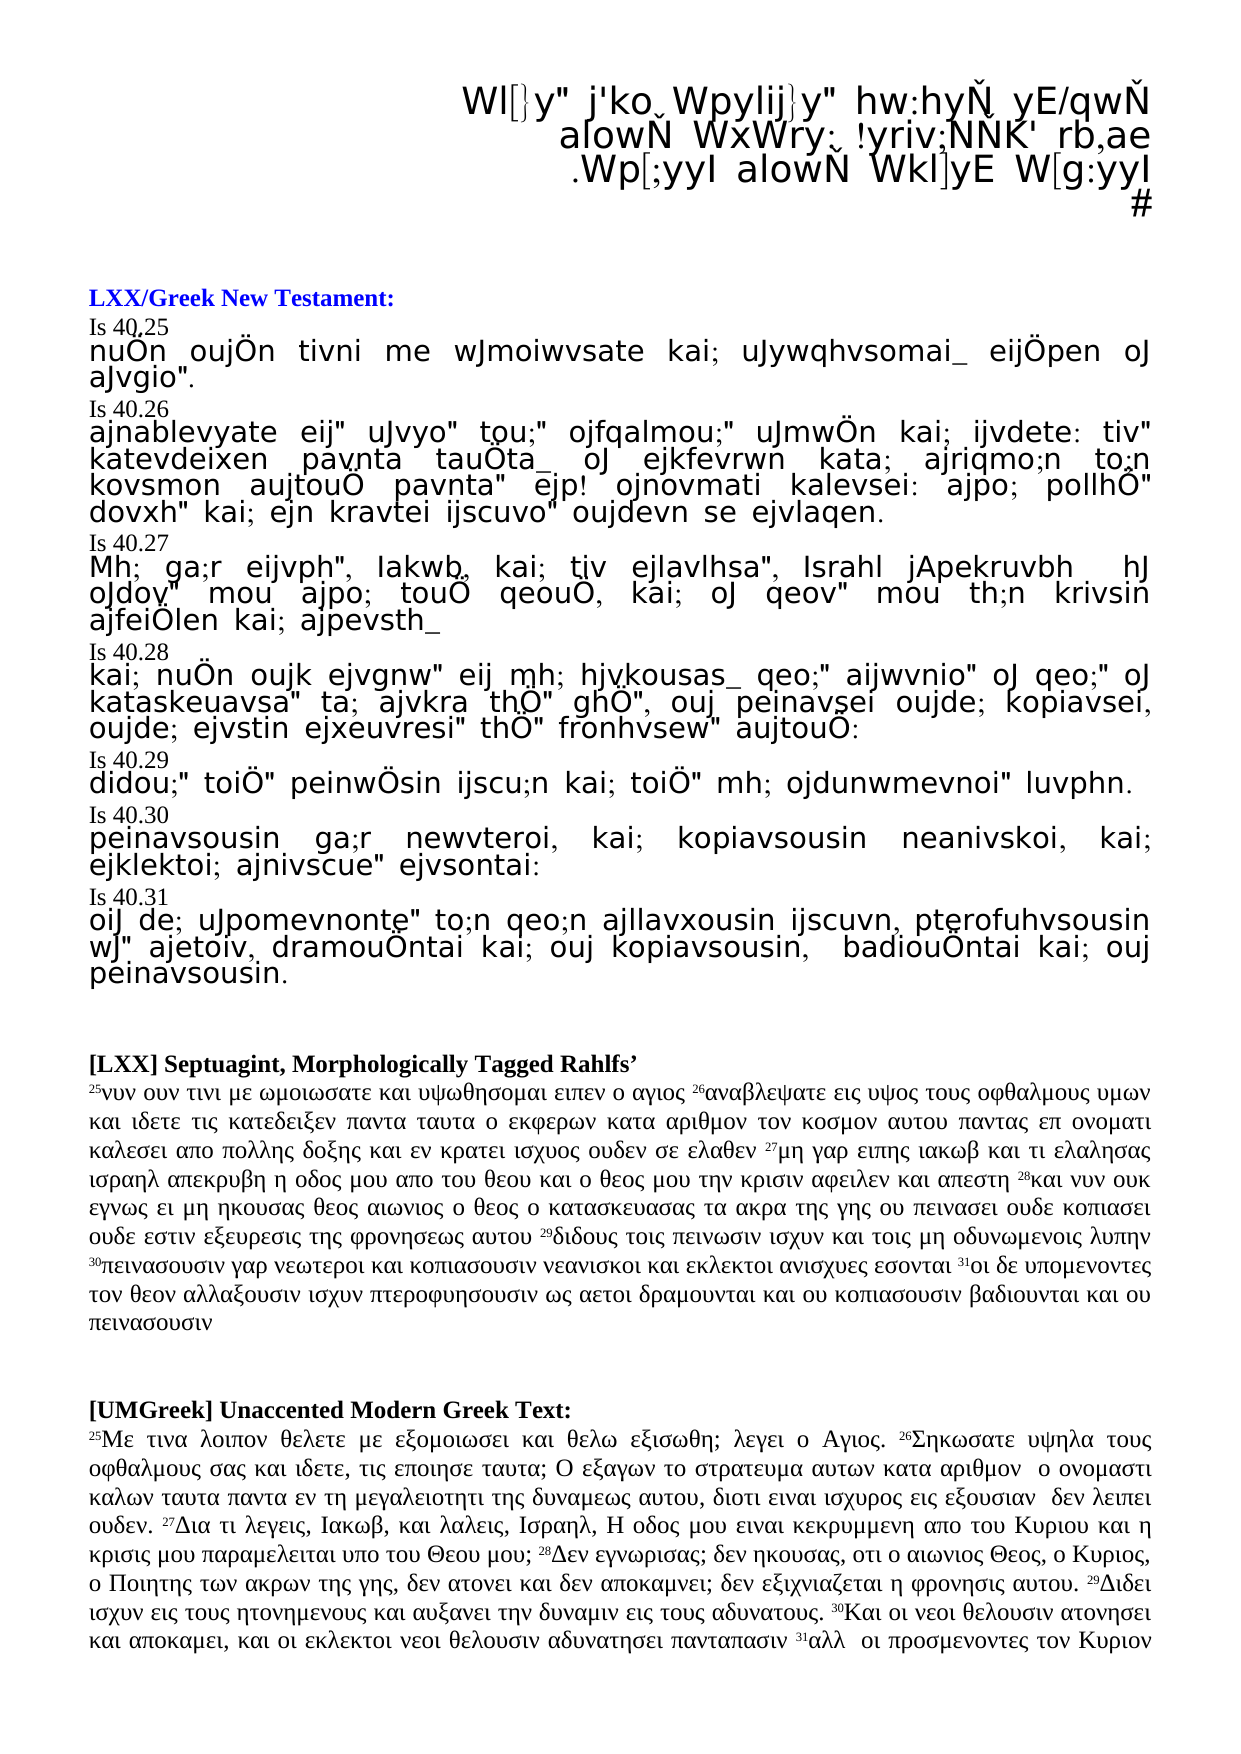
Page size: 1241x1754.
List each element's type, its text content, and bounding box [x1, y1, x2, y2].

text Is 40.28 [88, 637, 1152, 665]
text Is 40.31 [88, 882, 1152, 910]
text [LXX] Septuagint, Morphologically Tagged Rahlfs’ [88, 1049, 1152, 1077]
text Is 40.25 [88, 312, 1152, 341]
text LXX/Greek New Testament: [88, 283, 1152, 312]
text didou;" toiÖ" peinwÖsin ijscu;n kai; toiÖ" mh; ojdunwmevnoi" luvphn. [88, 773, 1152, 800]
text nuÖn oujÖn tivni me wJmoiwvsate kai; uJywqhvsomai_ eijÖpen oJ aJvgio". [88, 341, 1152, 394]
text oiJ de; uJpomevnonte" to;n qeo;n ajllavxousin ijscuvn, pterofuhvsousin wJ" ajetoiv, dramouÖntai kai; ouj kopiavsousin, badiouÖntai kai; ouj peinavsousin. [88, 910, 1152, 990]
text Is 40.29 [88, 745, 1152, 773]
text 25Με τινα λοιπον θελετε με εξομοιωσει και θελω εξισωθη; λεγει ο Αγιος. 26Σηκωσατε υψηλα τους οφθαλμους σας και ιδετε, τις εποιησε ταυτα; Ο εξαγων το στρατευμα αυτων κατα αριθμον ο ονομαστι καλων ταυτα παντα εν τη μεγαλειοτητι της δυναμεως αυτου, διοτι ειναι ισχυρος εις εξουσιαν δεν λειπει ουδεν. 27Δια τι λεγεις, Ιακωβ, και λαλεις, Ισραηλ, Η οδος μου ειναι κεκρυμμενη απο του Κυριου και η κρισις μου παραμελειται υπο του Θεου μου; 28Δεν εγνωρισας; δεν ηκουσας, οτι ο αιωνιος Θεος, ο Κυριος, ο Ποιητης των ακρων της γης, δεν ατονει και δεν αποκαμνει; δεν εξιχνιαζεται η φρονησις αυτου. 29Διδει ισχυν εις τους ητονημενους και αυξανει την δυναμιν εις τους αδυνατους. 30Και οι νεοι θελουσιν ατονησει και αποκαμει, και οι εκλεκτοι νεοι θελουσιν αδυνατησει πανταπασιν 31αλλ οι προσμενοντες τον Κυριον [88, 1424, 1152, 1654]
text peinavsousin ga;r newvteroi, kai; kopiavsousin neanivskoi, kai; ejklektoi; ajnivscue" ejvsontai: [88, 829, 1152, 882]
text Is 40.26 [88, 394, 1152, 423]
text 25νυν ουν τινι με ωμοιωσατε και υψωθησομαι ειπεν ο αγιος 26αναβλεψατε εις υψος τους οφθαλμους υμων και ιδετε τις κατεδειξεν παντα ταυτα ο εκφερων κατα αριθμον τον κοσμον αυτου παντας επ ονοματι καλεσει απο πολλης δοξης και εν κρατει ισχυος ουδεν σε ελαθεν 27μη γαρ ειπης ιακωβ και τι ελαλησας ισραηλ απεκρυβη η οδος μου απο του θεου και ο θεος μου την κρισιν αφειλεν και απεστη 28και νυν ουκ εγνως ει μη ηκουσας θεος αιωνιος ο θεος ο κατασκευασας τα ακρα της γης ου πεινασει ουδε κοπιασει ουδε εστιν εξευρεσις της φρονησεως αυτου 29διδους τοις πεινωσιν ισχυν και τοις μη οδυνωμενοις λυπην 30πεινασουσιν γαρ νεωτεροι και κοπιασουσιν νεανισκοι και εκλεκτοι ανισχυες εσονται 31οι δε υπομενοντες τον θεον αλλαξουσιν ισχυν πτεροφυησουσιν ως αετοι δραμουνται και ου κοπιασουσιν βαδιουνται και ου πεινασουσιν [88, 1077, 1152, 1336]
text ajnablevyate eij" uJvyo" tou;" ojfqalmou;" uJmwÖn kai; ijvdete: tiv" katevdeixen pavnta tauÖta_ oJ ejkfevrwn kata; ajriqmo;n to;n kovsmon aujtouÖ pavnta" ejp! ojnovmati kalevsei: ajpo; pollhÖ" dovxh" kai; ejn kravtei ijscuvo" oujdevn se ejvlaqen. [88, 423, 1152, 528]
text alowŇ WxWry: !yriv;NŇK' rb,ae [88, 122, 1152, 156]
text Is 40.27 [88, 528, 1152, 557]
text Mh; ga;r eijvph", Iakwb, kai; tiv ejlavlhsa", Israhl jApekruvbh hJ oJdov" mou ajpo; touÖ qeouÖ, kai; oJ qeov" mou th;n krivsin ajfeiÖlen kai; ajpevsth_ [88, 557, 1152, 637]
text Is 40.30 [88, 800, 1152, 829]
text # [88, 190, 1152, 224]
text kai; nuÖn oujk ejvgnw" eij mh; hjvkousas_ qeo;" aijwvnio" oJ qeo;" oJ kataskeuavsa" ta; ajvkra thÖ" ghÖ", ouj peinavsei oujde; kopiavsei, oujde; ejvstin ejxeuvresi" thÖ" fronhvsew" aujtouÖ: [88, 665, 1152, 745]
text [UMGreek] Unaccented Modern Greek Text: [88, 1395, 1152, 1424]
text Wl[}y" j'ko Wpylij}y" hw:hyŇ yE/qwŇ [88, 88, 1152, 122]
text .Wp[;yyI alowŇ Wkl]yE W[g:yyI [88, 156, 1152, 190]
